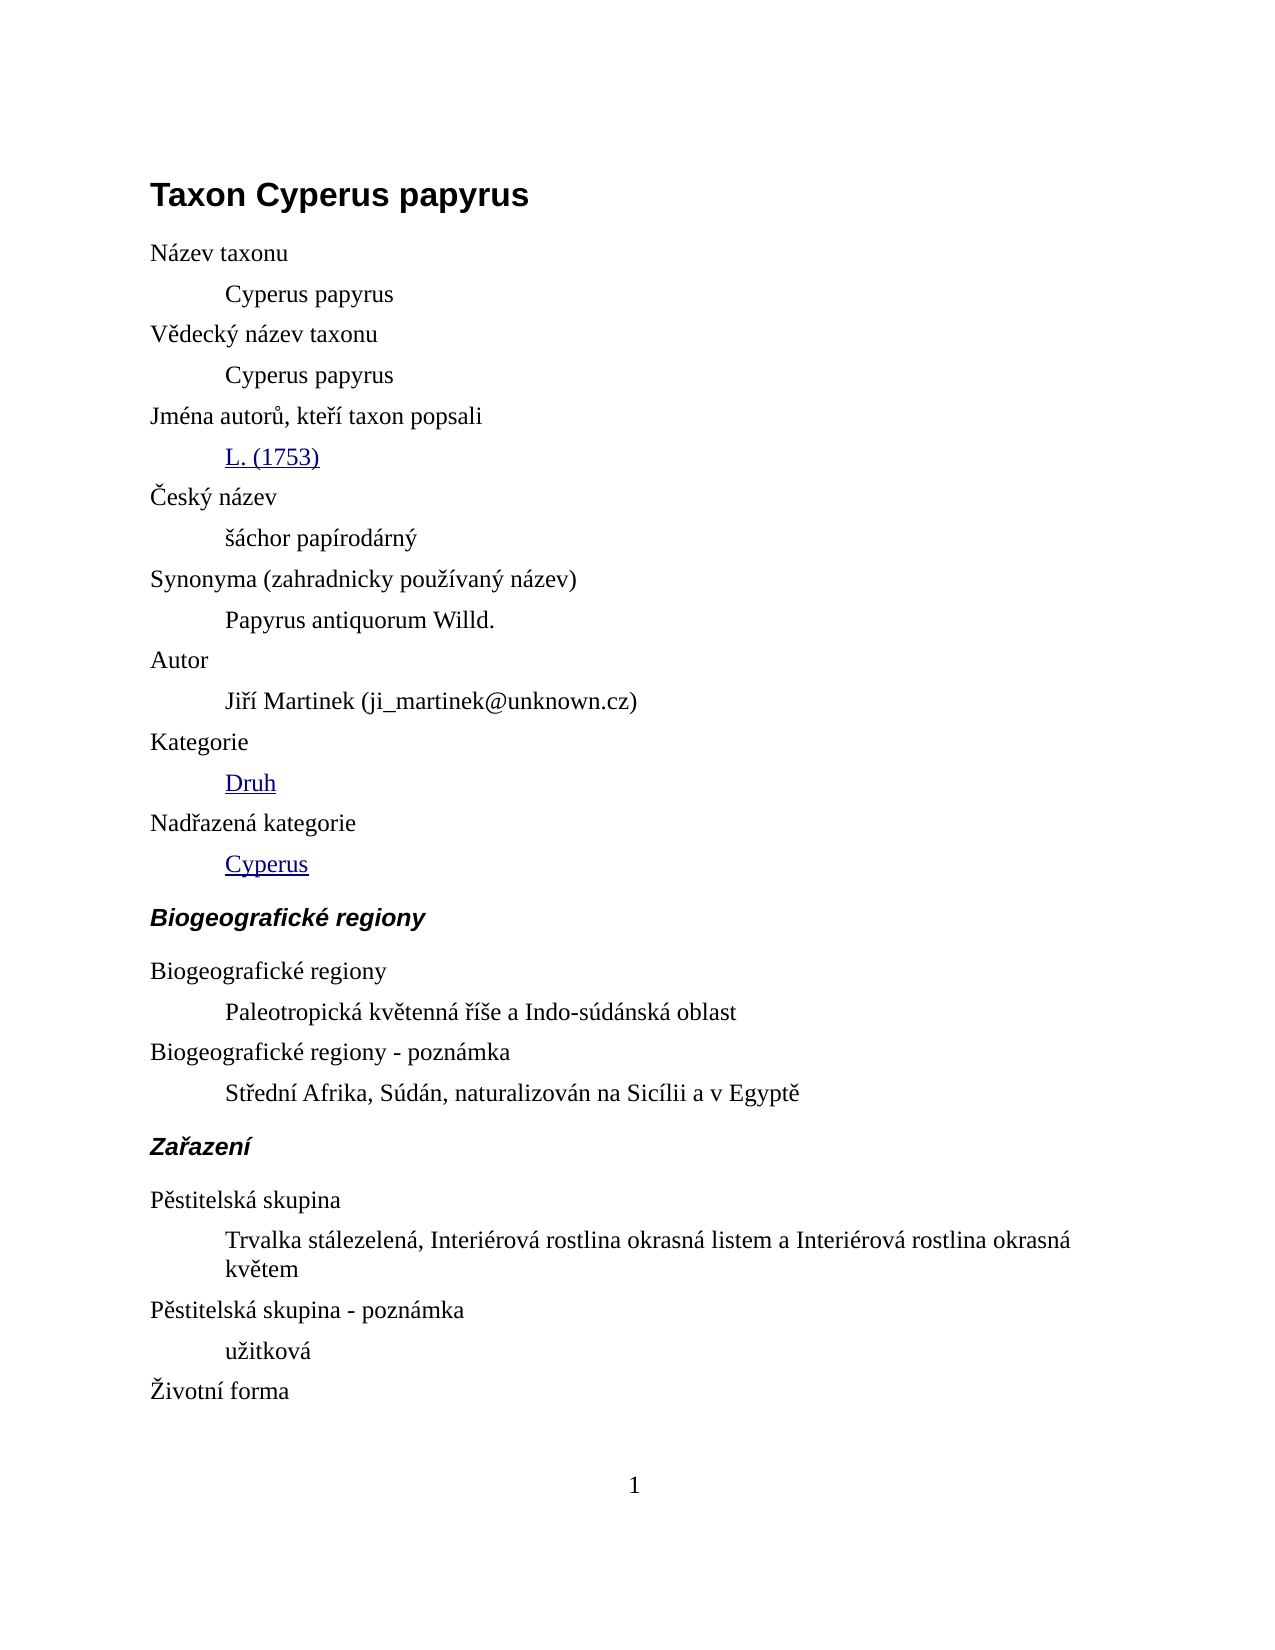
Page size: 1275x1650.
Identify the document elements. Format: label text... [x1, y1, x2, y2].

text užitková [225, 1336, 1125, 1364]
text Cyperus papyrus [225, 279, 1125, 308]
text Trvalka stálezelená, Interiérová rostlina okrasná listem a Interiérová rostlina okrasná květem [225, 1226, 1125, 1283]
text Druh [225, 768, 1125, 796]
text Střední Afrika, Súdán, naturalizován na Sicílii a v Egyptě [225, 1078, 1125, 1107]
text Životní forma [150, 1376, 1125, 1405]
text L. (1753) [225, 442, 1125, 471]
text Jiří Martinek (ji_martinek@unknown.cz) [225, 686, 1125, 715]
text Cyperus [225, 849, 1125, 878]
text Vědecký název taxonu [150, 319, 1125, 348]
text Pěstitelská skupina [150, 1185, 1125, 1213]
subtitle Taxon Cyperus papyrus [150, 175, 1125, 214]
text Kategorie [150, 727, 1125, 756]
text Papyrus antiquorum Willd. [225, 605, 1125, 633]
text Biogeografické regiony - poznámka [150, 1037, 1125, 1066]
text Biogeografické regiony [150, 956, 1125, 984]
text Český název [150, 482, 1125, 511]
text Nadřazená kategorie [150, 808, 1125, 837]
text Pěstitelská skupina - poznámka [150, 1295, 1125, 1324]
text šáchor papírodárný [225, 523, 1125, 552]
text Jména autorů, kteří taxon popsali [150, 401, 1125, 430]
text Název taxonu [150, 238, 1125, 267]
subtitle Zařazení [150, 1132, 1125, 1160]
text Synonyma (zahradnicky používaný název) [150, 564, 1125, 593]
subtitle Biogeografické regiony [150, 903, 1125, 931]
text Cyperus papyrus [225, 360, 1125, 389]
text Autor [150, 645, 1125, 674]
text Paleotropická květenná říše a Indo-súdánská oblast [225, 997, 1125, 1025]
